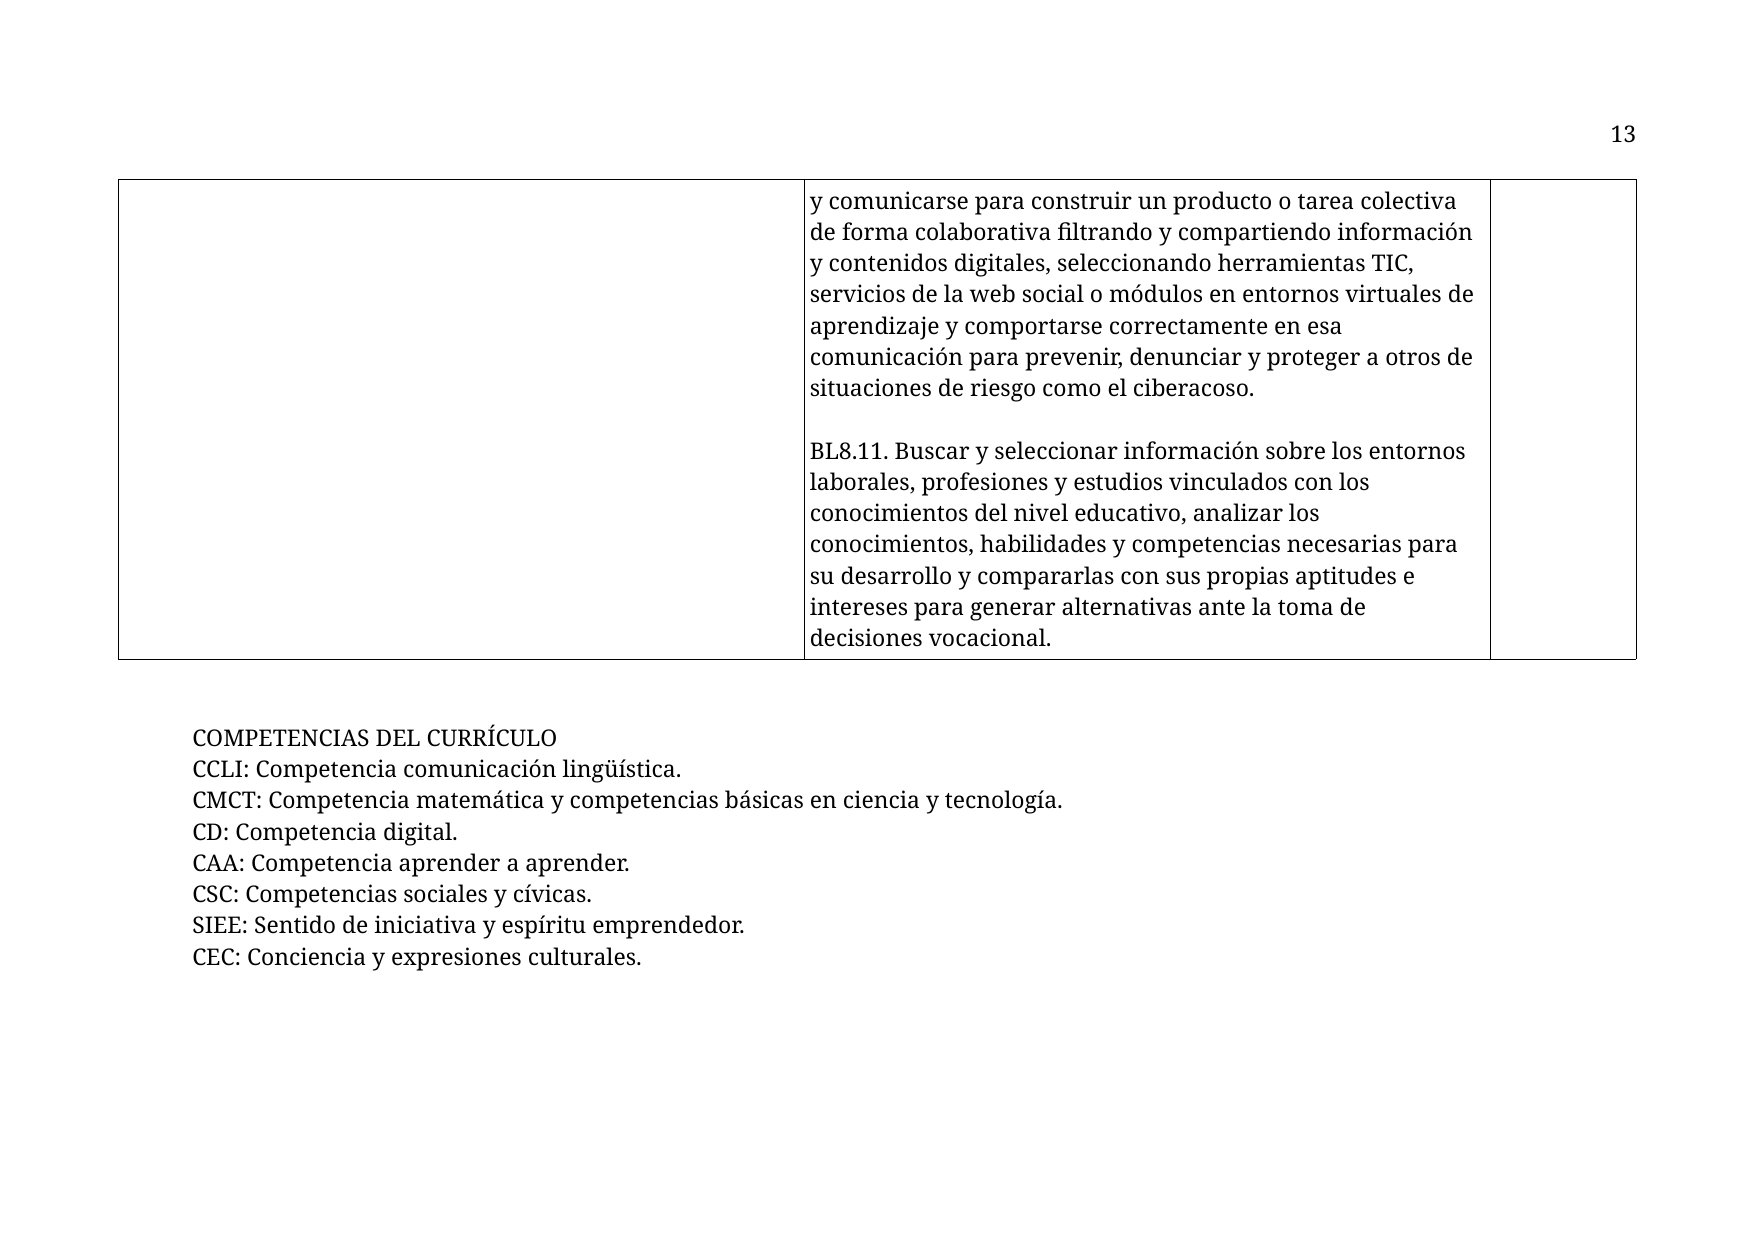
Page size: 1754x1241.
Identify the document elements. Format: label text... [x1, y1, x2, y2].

table_cell [1491, 180, 1636, 659]
text CAA: Competencia aprender a aprender. [118, 847, 1636, 878]
text CCLI: Competencia comunicación lingüística. [118, 753, 1636, 784]
table_cell y comunicarse para construir un producto o tarea colectiva de forma colaborativa filtrando y compartiendo información y contenidos digitales, seleccionando herramientas TIC, servicios de la web social o módulos en entornos virtuales de aprendizaje y comportarse correctamente en esa comunicación para prevenir, denunciar y proteger a otros de situaciones de riesgo como el ciberacoso. BL8.11. Buscar y seleccionar información sobre los entornos laborales, profesiones y estudios vinculados con los conocimientos del nivel educativo, analizar los conocimientos, habilidades y competencias necesarias para su desarrollo y compararlas con sus propias aptitudes e intereses para generar alternativas ante la toma de decisiones vocacional. [805, 180, 1490, 659]
text CMCT: Competencia matemática y competencias básicas en ciencia y tecnología. [118, 784, 1636, 816]
text CD: Competencia digital. [118, 816, 1636, 847]
text COMPETENCIAS DEL CURRÍCULO [118, 722, 1636, 753]
table_cell [119, 180, 804, 659]
text CSC: Competencias sociales y cívicas. [118, 878, 1636, 909]
text CEC: Conciencia y expresiones culturales. [118, 941, 1636, 972]
text SIEE: Sentido de iniciativa y espíritu emprendedor. [118, 909, 1636, 941]
